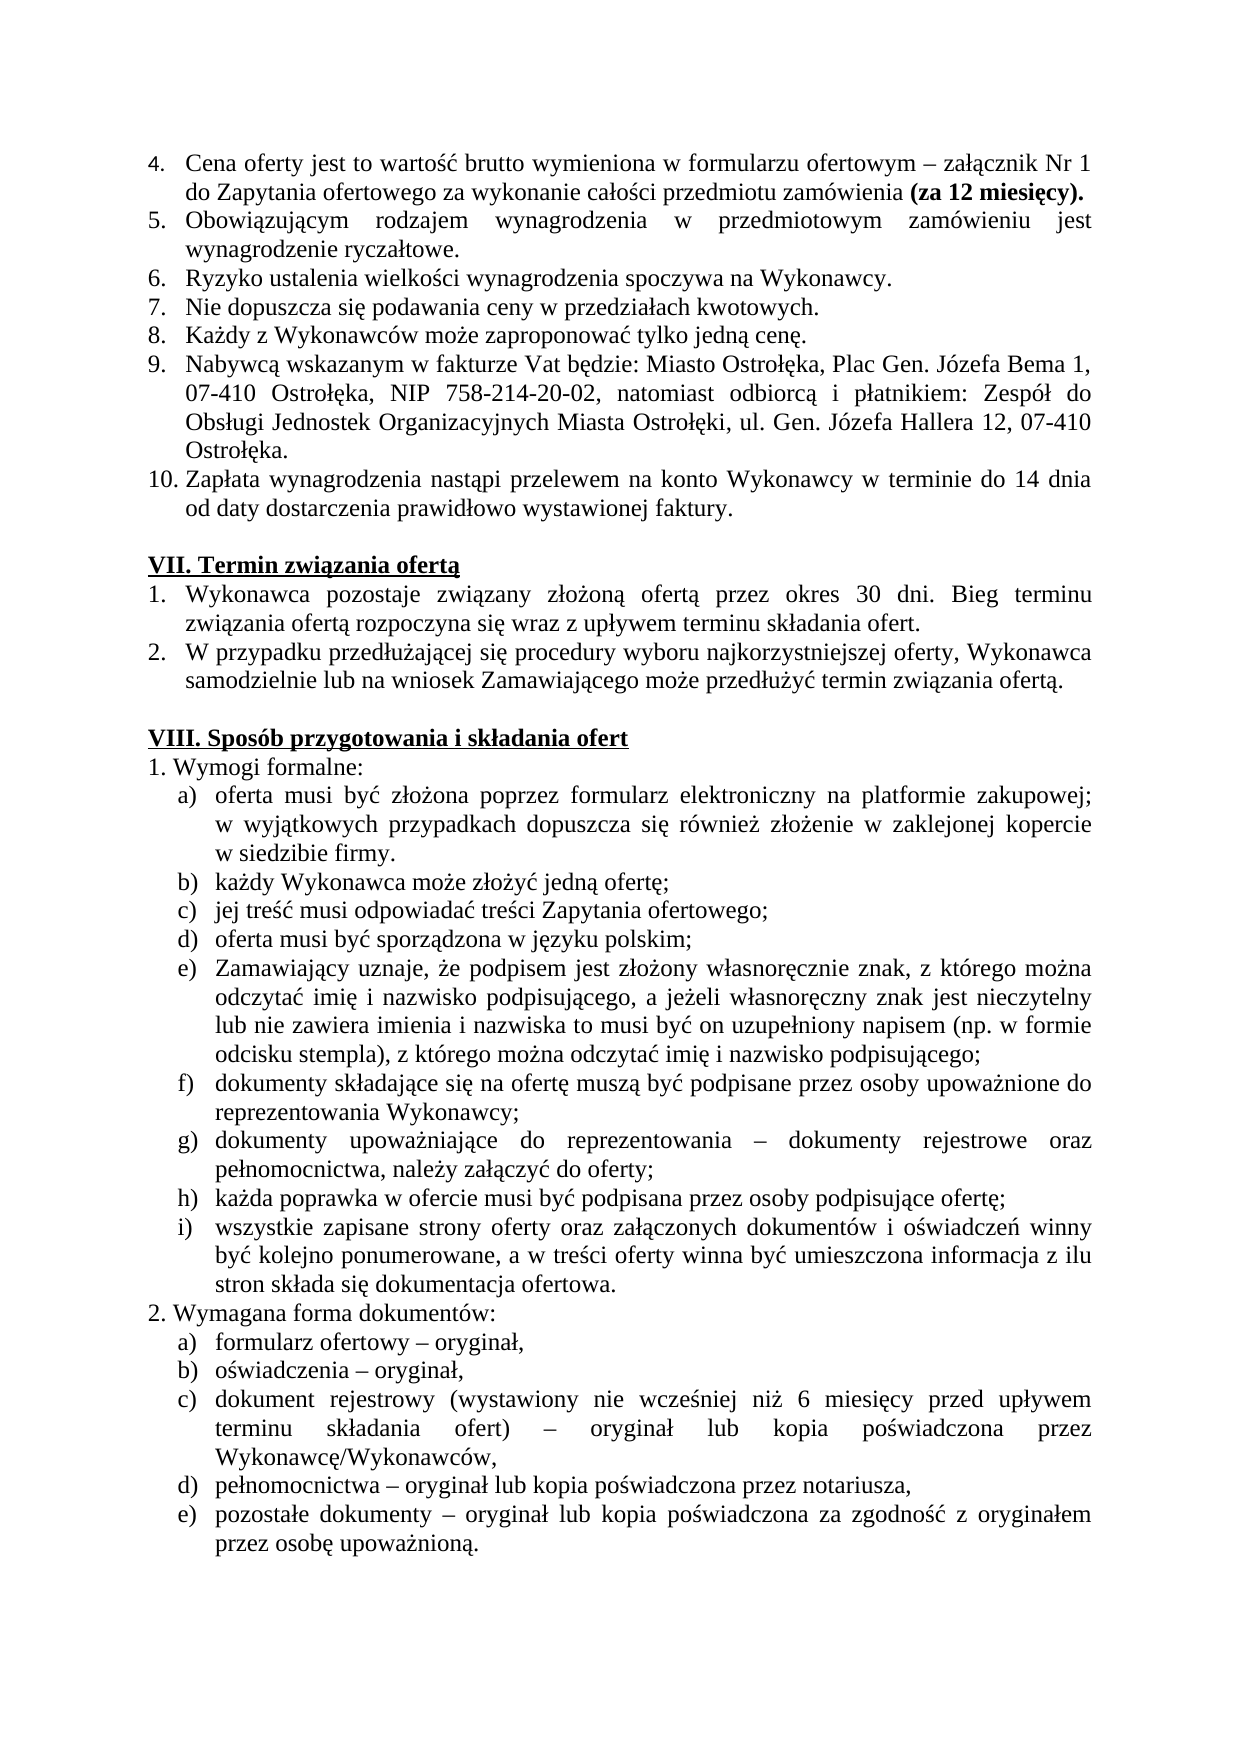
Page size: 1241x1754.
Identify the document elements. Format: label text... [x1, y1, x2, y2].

list Nie dopuszcza się podawania ceny w przedziałach kwotowych. [148, 292, 1093, 320]
list Wykonawca pozostaje związany złożoną ofertą przez okres 30 dni. Bieg terminu związania ofertą rozpoczyna się wraz z upływem terminu składania ofert. [148, 579, 1093, 637]
list W przypadku przedłużającej się procedury wyboru najkorzystniejszej oferty, Wykonawca samodzielnie lub na wniosek Zamawiającego może przedłużyć termin związania ofertą. [148, 637, 1093, 694]
text VIII. Sposób przygotowania i składania ofert [148, 723, 1093, 752]
list pozostałe dokumenty – oryginał lub kopia poświadczona za zgodność z oryginałem przez osobę upoważnioną. [177, 1499, 1093, 1557]
list Obowiązującym rodzajem wynagrodzenia w przedmiotowym zamówieniu jest wynagrodzenie ryczałtowe. [148, 205, 1093, 263]
list Ryzyko ustalenia wielkości wynagrodzenia spoczywa na Wykonawcy. [148, 263, 1093, 292]
list wszystkie zapisane strony oferty oraz załączonych dokumentów i oświadczeń winny być kolejno ponumerowane, a w treści oferty winna być umieszczona informacja z ilu stron składa się dokumentacja ofertowa. [177, 1212, 1093, 1298]
list Zamawiający uznaje, że podpisem jest złożony własnoręcznie znak, z którego można odczytać imię i nazwisko podpisującego, a jeżeli własnoręczny znak jest nieczytelny lub nie zawiera imienia i nazwiska to musi być on uzupełniony napisem (np. w formie odcisku stempla), z którego można odczytać imię i nazwisko podpisującego; [177, 953, 1093, 1068]
list każdy Wykonawca może złożyć jedną ofertę; [177, 867, 1093, 895]
list dokumenty upoważniające do reprezentowania – dokumenty rejestrowe oraz pełnomocnictwa, należy załączyć do oferty; [177, 1125, 1093, 1183]
list oferta musi być sporządzona w języku polskim; [177, 924, 1093, 953]
list Nabywcą wskazanym w fakturze Vat będzie: Miasto Ostrołęka, Plac Gen. Józefa Bema 1, 07-410 Ostrołęka, NIP 758-214-20-02, natomiast odbiorcą i płatnikiem: Zespół do Obsługi Jednostek Organizacyjnych Miasta Ostrołęki, ul. Gen. Józefa Hallera 12, 07-410 Ostrołęka. [148, 349, 1093, 464]
list dokumenty składające się na ofertę muszą być podpisane przez osoby upoważnione do reprezentowania Wykonawcy; [177, 1068, 1093, 1125]
list Zapłata wynagrodzenia nastąpi przelewem na konto Wykonawcy w terminie do 14 dnia od daty dostarczenia prawidłowo wystawionej faktury. [148, 464, 1093, 522]
list Każdy z Wykonawców może zaproponować tylko jedną cenę. [148, 320, 1093, 349]
list Cena oferty jest to wartość brutto wymieniona w formularzu ofertowym – załącznik Nr 1 do Zapytania ofertowego za wykonanie całości przedmiotu zamówienia (za 12 miesięcy). [148, 148, 1093, 205]
list oferta musi być złożona poprzez formularz elektroniczny na platformie zakupowej; w wyjątkowych przypadkach dopuszcza się również złożenie w zaklejonej kopercie w siedzibie firmy. [177, 780, 1093, 867]
list pełnomocnictwa – oryginał lub kopia poświadczona przez notariusza, [177, 1470, 1093, 1499]
text VII. Termin związania ofertą [148, 550, 1093, 579]
list oświadczenia – oryginał, [177, 1355, 1093, 1384]
text 2. Wymagana forma dokumentów: [148, 1298, 1093, 1327]
list dokument rejestrowy (wystawiony nie wcześniej niż 6 miesięcy przed upływem terminu składania ofert) – oryginał lub kopia poświadczona przez Wykonawcę/Wykonawców, [177, 1384, 1093, 1470]
list jej treść musi odpowiadać treści Zapytania ofertowego; [177, 895, 1093, 924]
text 1. Wymogi formalne: [148, 752, 1093, 780]
list każda poprawka w ofercie musi być podpisana przez osoby podpisujące ofertę; [177, 1183, 1093, 1212]
list formularz ofertowy – oryginał, [177, 1327, 1093, 1355]
